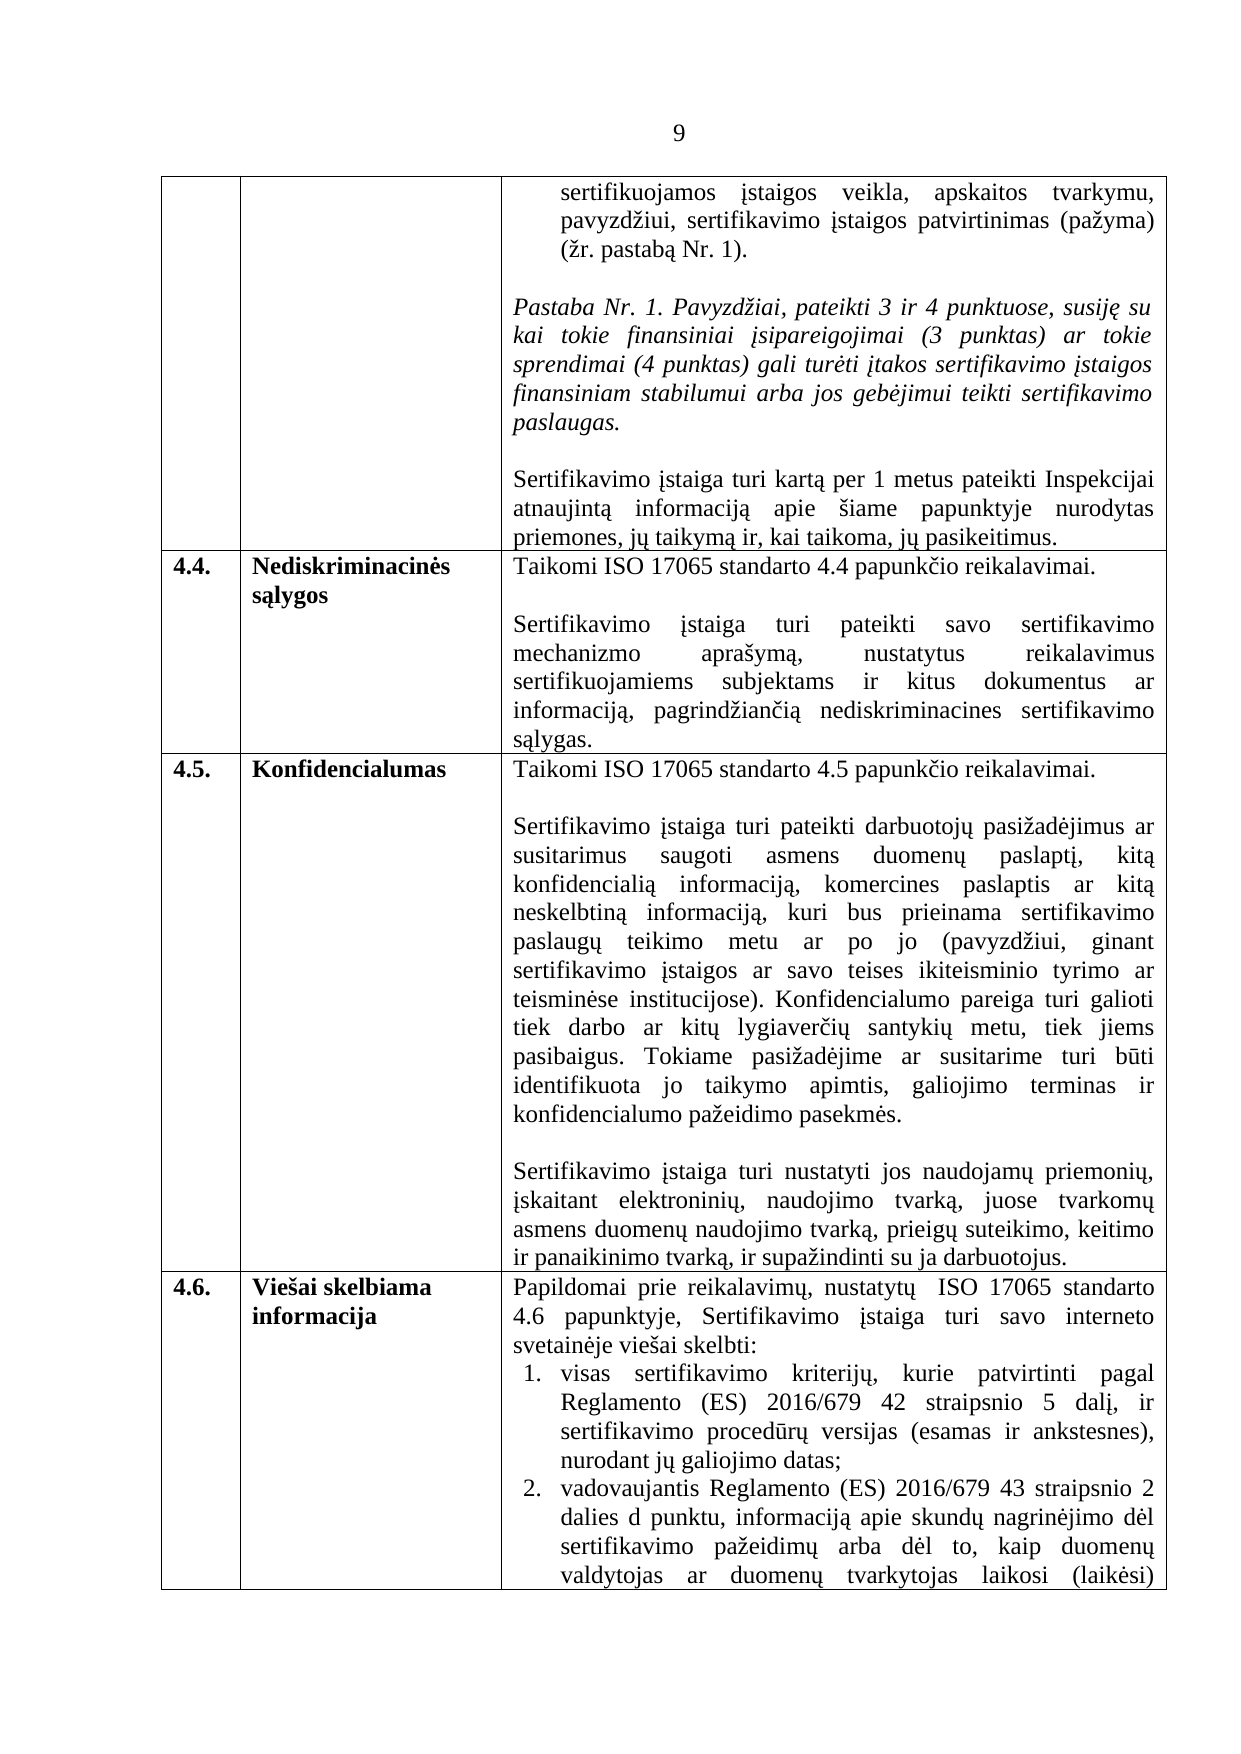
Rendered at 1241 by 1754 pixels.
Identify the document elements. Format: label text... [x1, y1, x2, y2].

table_cell [241, 177, 501, 550]
table_cell Viešai skelbiama informacija [241, 1272, 501, 1588]
table_cell 4.6. [162, 1272, 240, 1588]
table_cell Papildomai prie reikalavimų, nustatytų ISO 17065 standarto 4.6 papunktyje, Sertifikavimo įstaiga turi savo interneto svetainėje viešai skelbti: 1. visas sertifikavimo kriterijų, kurie patvirtinti pagal Reglamento (ES) 2016/679 42 straipsnio 5 dalį, ir sertifikavimo procedūrų versijas (esamas ir ankstesnes), nurodant jų galiojimo datas; 2. vadovaujantis Reglamento (ES) 2016/679 43 straipsnio 2 dalies d punktu, informaciją apie skundų nagrinėjimo dėl sertifikavimo pažeidimų arba dėl to, kaip duomenų valdytojas ar duomenų tvarkytojas laikosi (laikėsi) [502, 1272, 1166, 1588]
table_cell 4.5. [162, 754, 240, 1271]
table_cell Taikomi ISO 17065 standarto 4.5 papunkčio reikalavimai. Sertifikavimo įstaiga turi pateikti darbuotojų pasižadėjimus ar susitarimus saugoti asmens duomenų paslaptį, kitą konfidencialią informaciją, komercines paslaptis ar kitą neskelbtiną informaciją, kuri bus prieinama sertifikavimo paslaugų teikimo metu ar po jo (pavyzdžiui, ginant sertifikavimo įstaigos ar savo teises ikiteisminio tyrimo ar teisminėse institucijose). Konfidencialumo pareiga turi galioti tiek darbo ar kitų lygiaverčių santykių metu, tiek jiems pasibaigus. Tokiame pasižadėjime ar susitarime turi būti identifikuota jo taikymo apimtis, galiojimo terminas ir konfidencialumo pažeidimo pasekmės. Sertifikavimo įstaiga turi nustatyti jos naudojamų priemonių, įskaitant elektroninių, naudojimo tvarką, juose tvarkomų asmens duomenų naudojimo tvarką, prieigų suteikimo, keitimo ir panaikinimo tvarką, ir supažindinti su ja darbuotojus. [502, 754, 1166, 1271]
table_cell 4.4. [162, 551, 240, 753]
table_cell Taikomi ISO 17065 standarto 4.4 papunkčio reikalavimai. Sertifikavimo įstaiga turi pateikti savo sertifikavimo mechanizmo aprašymą, nustatytus reikalavimus sertifikuojamiems subjektams ir kitus dokumentus ar informaciją, pagrindžiančią nediskriminacines sertifikavimo sąlygas. [502, 551, 1166, 753]
table_cell [162, 177, 240, 550]
table_cell Nediskriminacinės sąlygos [241, 551, 501, 753]
table_cell sertifikuojamos įstaigos veikla, apskaitos tvarkymu, pavyzdžiui, sertifikavimo įstaigos patvirtinimas (pažyma) (žr. pastabą Nr. 1). Pastaba Nr. 1. Pavyzdžiai, pateikti 3 ir 4 punktuose, susiję su kai tokie finansiniai įsipareigojimai (3 punktas) ar tokie sprendimai (4 punktas) gali turėti įtakos sertifikavimo įstaigos finansiniam stabilumui arba jos gebėjimui teikti sertifikavimo paslaugas. Sertifikavimo įstaiga turi kartą per 1 metus pateikti Inspekcijai atnaujintą informaciją apie šiame papunktyje nurodytas priemones, jų taikymą ir, kai taikoma, jų pasikeitimus. [502, 177, 1166, 550]
table_cell Konfidencialumas [241, 754, 501, 1271]
